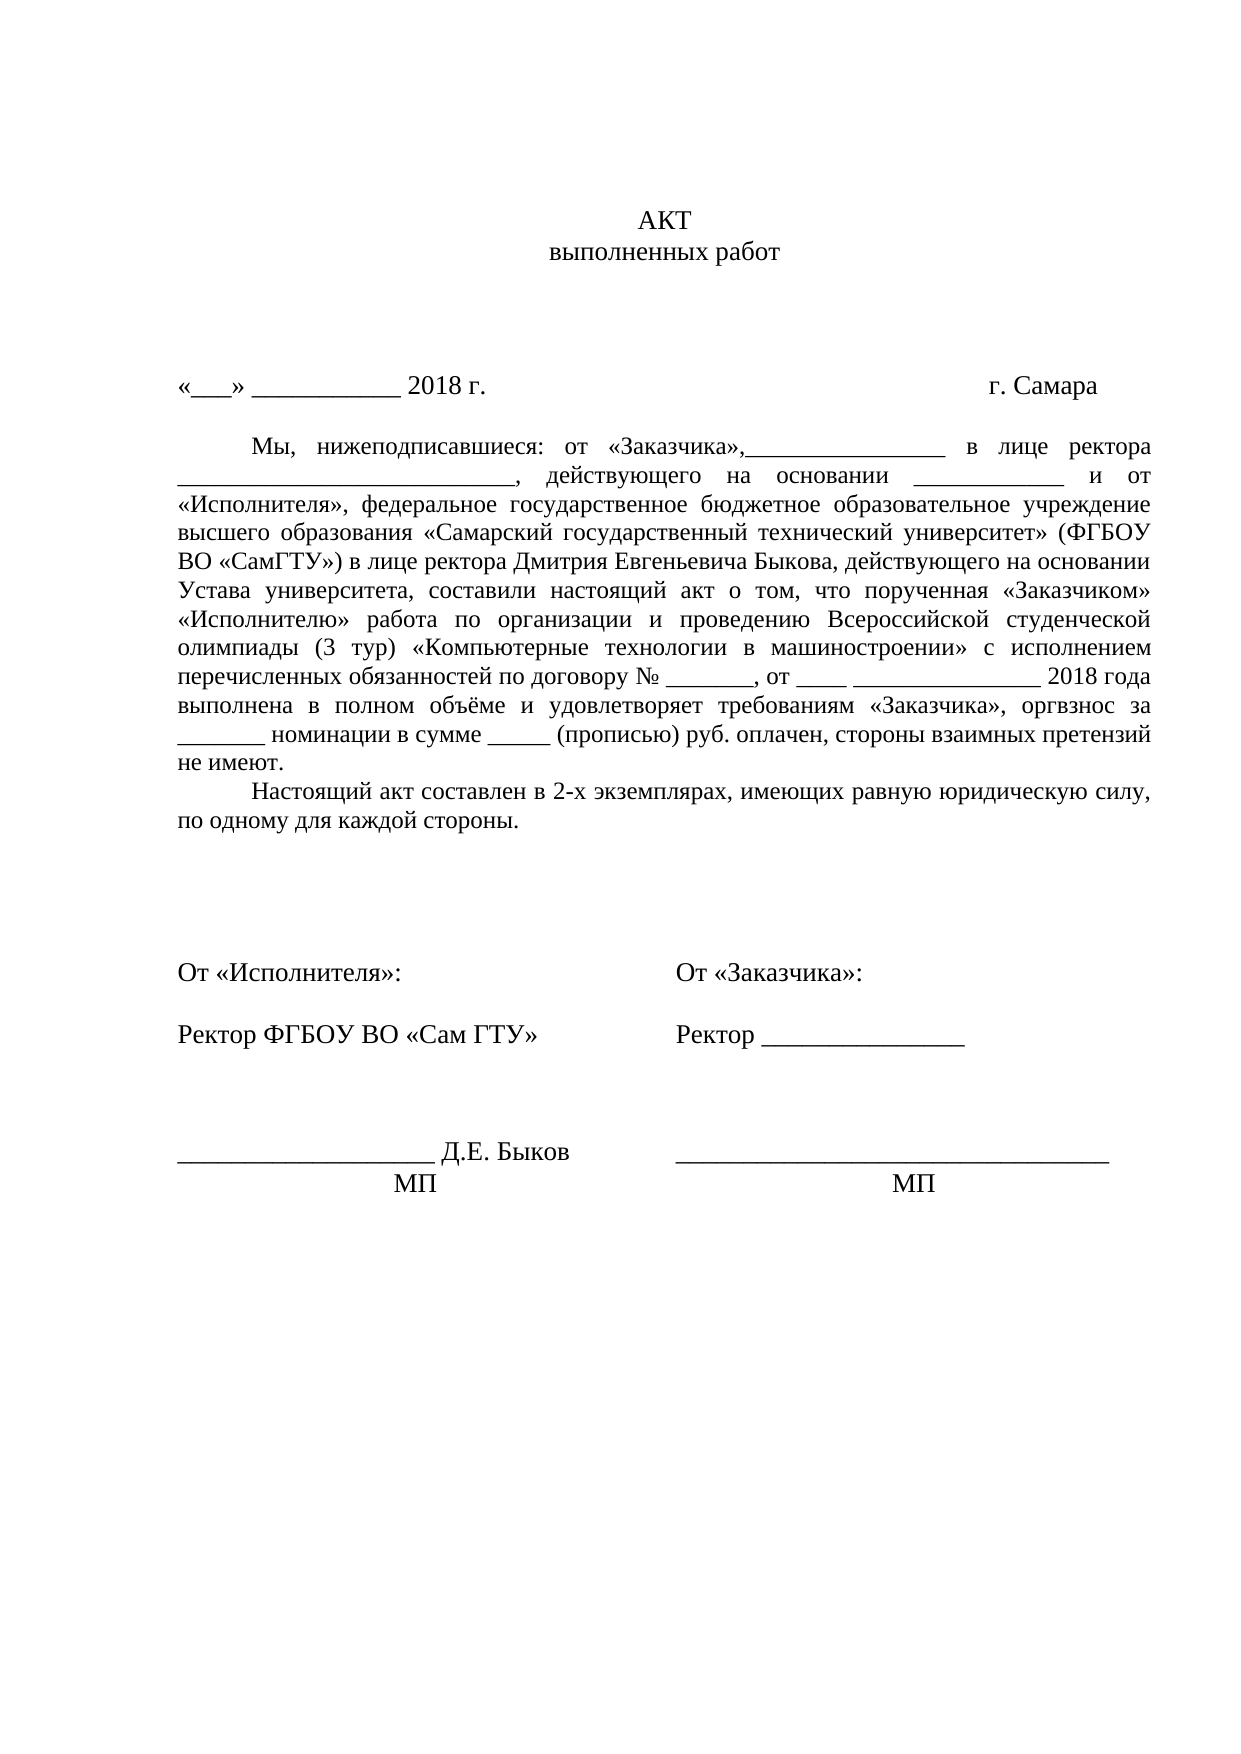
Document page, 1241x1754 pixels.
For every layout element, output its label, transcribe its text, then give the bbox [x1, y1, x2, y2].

text АКТ [177, 204, 1152, 236]
table_header От «Заказчика»: Ректор _______________ ________________________________ МП [664, 956, 1163, 1210]
table_header От «Исполнителя»: Ректор ФГБОУ ВО «Сам ГТУ» ___________________ Д.Е. Быков МП [166, 956, 664, 1210]
text «___» ___________ 2018 г. г. Самара [177, 369, 1152, 400]
text Мы, нижеподписавшиеся: от «Заказчика»,________________ в лице ректора ___________________________, действующего на основании ____________ и от «Исполнителя», федеральное государственное бюджетное образовательное учреждение высшего образования «Самарский государственный технический университет» (ФГБОУ ВО «СамГТУ») в лице ректора Дмитрия Евгеньевича Быкова, действующего на основании Устава университета, составили настоящий акт о том, что порученная «Заказчиком» «Исполнителю» работа по организации и проведению Всероссийской студенческой олимпиады (3 тур) «Компьютерные технологии в машиностроении» с исполнением перечисленных обязанностей по договору № _______, от ____ _______________ 2018 года выполнена в полном объёме и удовлетворяет требованиям «Заказчика», оргвзнос за _______ номинации в сумме _____ (прописью) руб. оплачен, стороны взаимных претензий не имеют. [177, 431, 1152, 776]
text Настоящий акт составлен в 2-х экземплярах, имеющих равную юридическую силу, по одному для каждой стороны. [177, 776, 1152, 834]
text выполненных работ [177, 236, 1152, 267]
